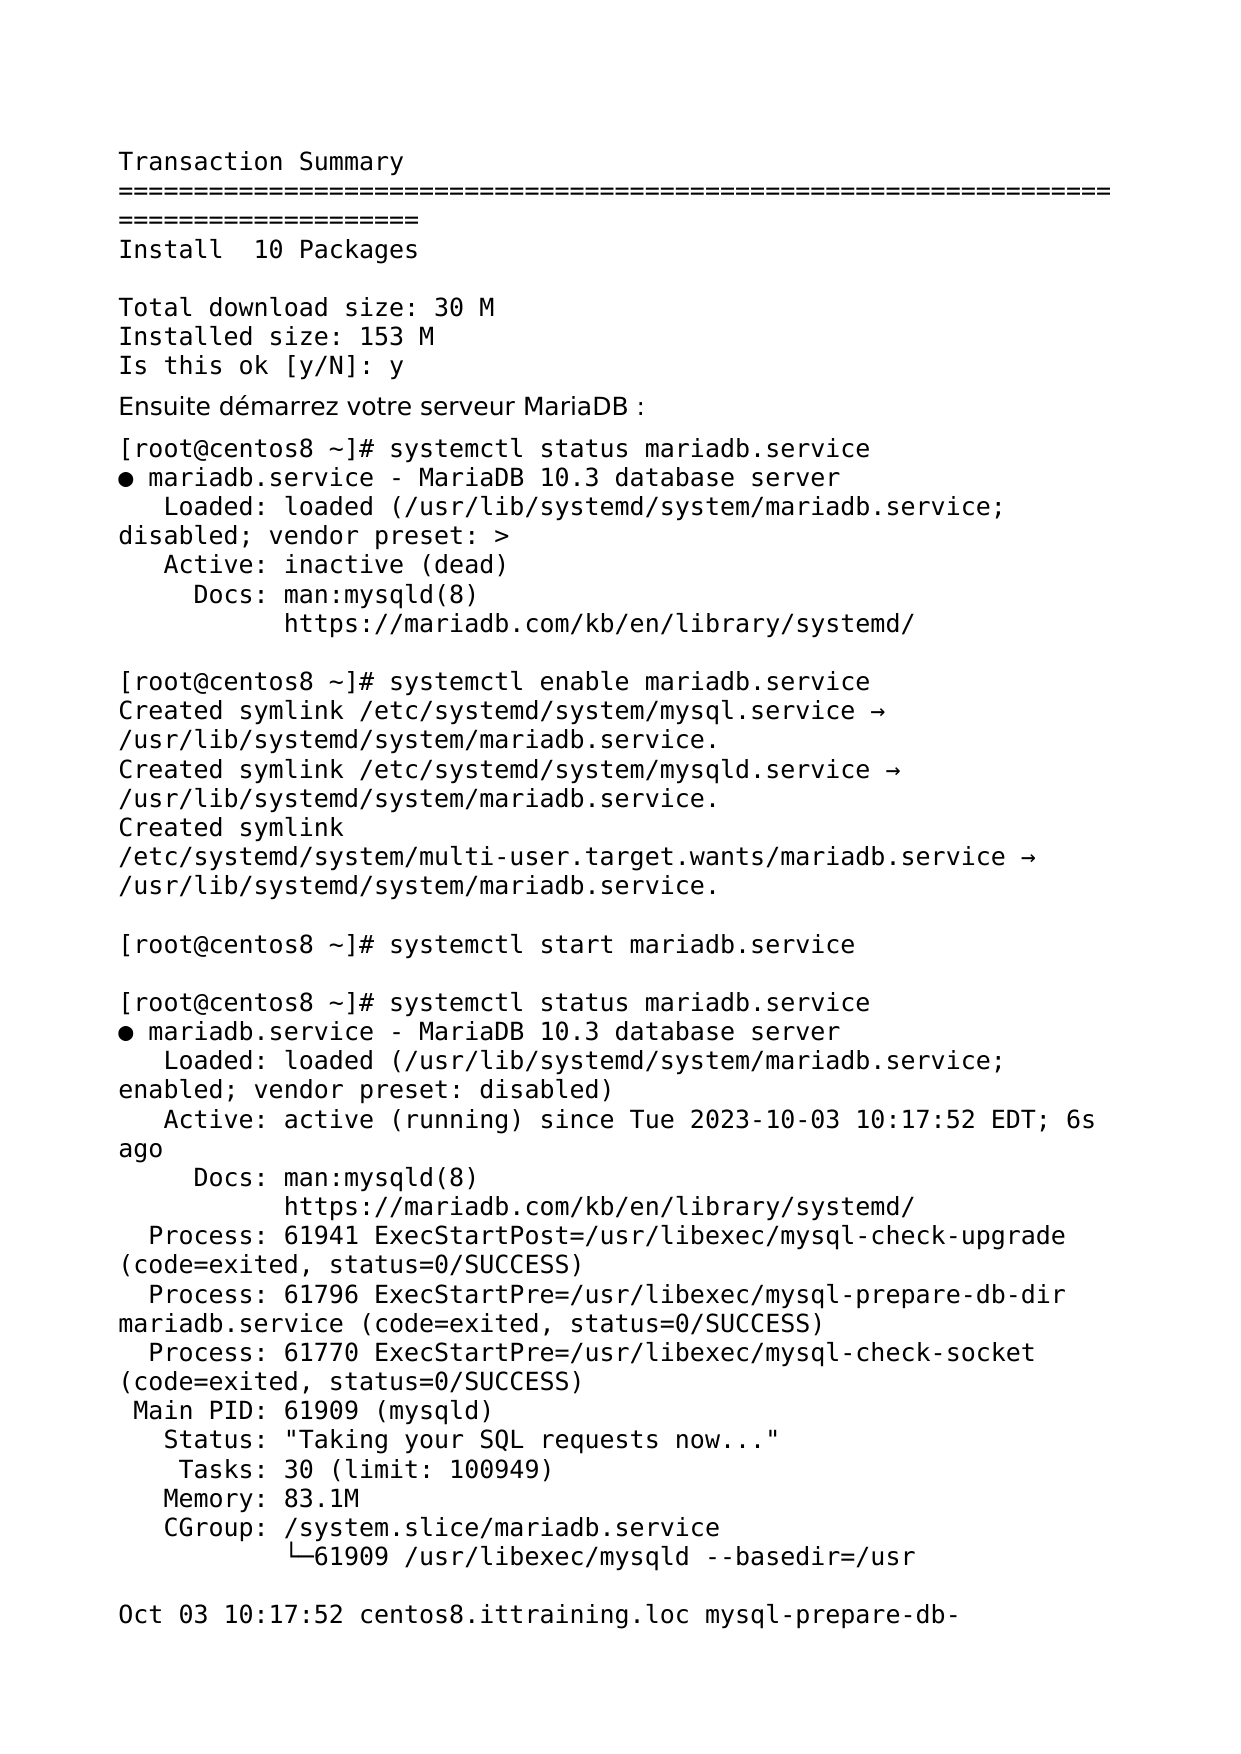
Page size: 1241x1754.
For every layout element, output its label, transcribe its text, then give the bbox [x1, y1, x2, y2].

text Transaction Summary ====================================================================================== Install 10 Packages Total download size: 30 M Installed size: 153 M Is this ok [y/N]: y [118, 118, 1122, 381]
text Ensuite démarrez votre serveur MariaDB : [118, 392, 1122, 422]
text [root@centos8 ~]# systemctl status mariadb.service ● mariadb.service - MariaDB 10.3 database server Loaded: loaded (/usr/lib/systemd/system/mariadb.service; disabled; vendor preset: > Active: inactive (dead) Docs: man:mysqld(8) https://mariadb.com/kb/en/library/systemd/ [root@centos8 ~]# systemctl enable mariadb.service Created symlink /etc/systemd/system/mysql.service → /usr/lib/systemd/system/mariadb.service. Created symlink /etc/systemd/system/mysqld.service → /usr/lib/systemd/system/mariadb.service. Created symlink /etc/systemd/system/multi-user.target.wants/mariadb.service → /usr/lib/systemd/system/mariadb.service. [root@centos8 ~]# systemctl start mariadb.service [root@centos8 ~]# systemctl status mariadb.service ● mariadb.service - MariaDB 10.3 database server Loaded: loaded (/usr/lib/systemd/system/mariadb.service; enabled; vendor preset: disabled) Active: active (running) since Tue 2023-10-03 10:17:52 EDT; 6s ago Docs: man:mysqld(8) https://mariadb.com/kb/en/library/systemd/ Process: 61941 ExecStartPost=/usr/libexec/mysql-check-upgrade (code=exited, status=0/SUCCESS) Process: 61796 ExecStartPre=/usr/libexec/mysql-prepare-db-dir mariadb.service (code=exited, status=0/SUCCESS) Process: 61770 ExecStartPre=/usr/libexec/mysql-check-socket (code=exited, status=0/SUCCESS) Main PID: 61909 (mysqld) Status: "Taking your SQL requests now..." Tasks: 30 (limit: 100949) Memory: 83.1M CGroup: /system.slice/mariadb.service └─61909 /usr/libexec/mysqld --basedir=/usr Oct 03 10:17:52 centos8.ittraining.loc mysql-prepare-db- [118, 434, 1122, 1630]
